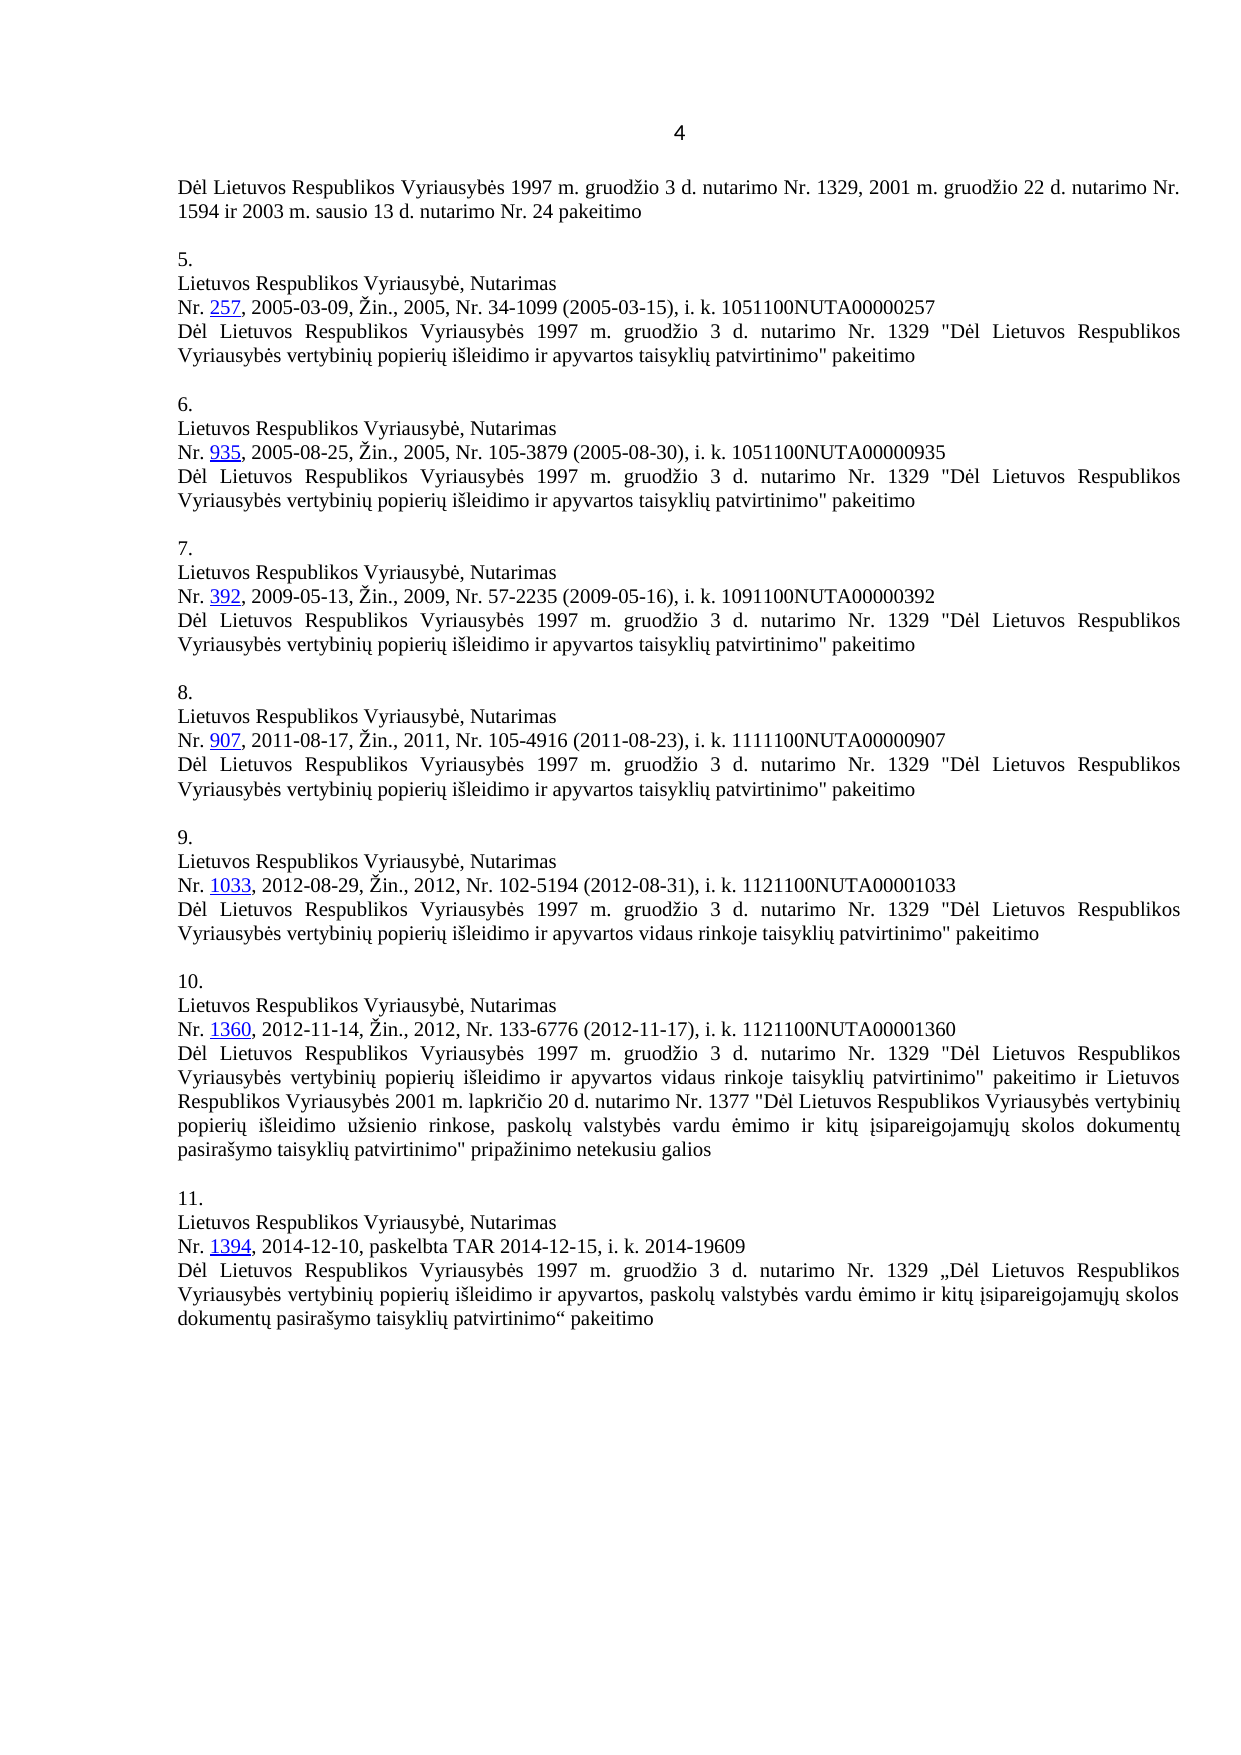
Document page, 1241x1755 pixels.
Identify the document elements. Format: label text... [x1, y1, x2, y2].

text Nr. 907, 2011-08-17, Žin., 2011, Nr. 105-4916 (2011-08-23), i. k. 1111100NUTA00000907 [177, 728, 1181, 752]
text Dėl Lietuvos Respublikos Vyriausybės 1997 m. gruodžio 3 d. nutarimo Nr. 1329, 2001 m. gruodžio 22 d. nutarimo Nr. 1594 ir 2003 m. sausio 13 d. nutarimo Nr. 24 pakeitimo [177, 175, 1181, 223]
text 5. [177, 247, 1181, 271]
text Dėl Lietuvos Respublikos Vyriausybės 1997 m. gruodžio 3 d. nutarimo Nr. 1329 "Dėl Lietuvos Respublikos Vyriausybės vertybinių popierių išleidimo ir apyvartos taisyklių patvirtinimo" pakeitimo [177, 752, 1181, 801]
text Lietuvos Respublikos Vyriausybė, Nutarimas [177, 704, 1181, 728]
text Lietuvos Respublikos Vyriausybė, Nutarimas [177, 993, 1181, 1017]
text Nr. 1394, 2014-12-10, paskelbta TAR 2014-12-15, i. k. 2014-19609 [177, 1234, 1181, 1258]
text 6. [177, 391, 1181, 416]
text Nr. 935, 2005-08-25, Žin., 2005, Nr. 105-3879 (2005-08-30), i. k. 1051100NUTA00000935 [177, 439, 1181, 464]
text Nr. 392, 2009-05-13, Žin., 2009, Nr. 57-2235 (2009-05-16), i. k. 1091100NUTA00000392 [177, 584, 1181, 608]
text 10. [177, 969, 1181, 993]
text Dėl Lietuvos Respublikos Vyriausybės 1997 m. gruodžio 3 d. nutarimo Nr. 1329 "Dėl Lietuvos Respublikos Vyriausybės vertybinių popierių išleidimo ir apyvartos vidaus rinkoje taisyklių patvirtinimo" pakeitimo ir Lietuvos Respublikos Vyriausybės 2001 m. lapkričio 20 d. nutarimo Nr. 1377 "Dėl Lietuvos Respublikos Vyriausybės vertybinių popierių išleidimo užsienio rinkose, paskolų valstybės vardu ėmimo ir kitų įsipareigojamųjų skolos dokumentų pasirašymo taisyklių patvirtinimo" pripažinimo netekusiu galios [177, 1041, 1181, 1161]
text Nr. 257, 2005-03-09, Žin., 2005, Nr. 34-1099 (2005-03-15), i. k. 1051100NUTA00000257 [177, 295, 1181, 319]
text Dėl Lietuvos Respublikos Vyriausybės 1997 m. gruodžio 3 d. nutarimo Nr. 1329 "Dėl Lietuvos Respublikos Vyriausybės vertybinių popierių išleidimo ir apyvartos vidaus rinkoje taisyklių patvirtinimo" pakeitimo [177, 897, 1181, 945]
text 9. [177, 824, 1181, 849]
text Lietuvos Respublikos Vyriausybė, Nutarimas [177, 416, 1181, 439]
text 8. [177, 680, 1181, 704]
text Dėl Lietuvos Respublikos Vyriausybės 1997 m. gruodžio 3 d. nutarimo Nr. 1329 „Dėl Lietuvos Respublikos Vyriausybės vertybinių popierių išleidimo ir apyvartos, paskolų valstybės vardu ėmimo ir kitų įsipareigojamųjų skolos dokumentų pasirašymo taisyklių patvirtinimo“ pakeitimo [177, 1258, 1181, 1330]
text Dėl Lietuvos Respublikos Vyriausybės 1997 m. gruodžio 3 d. nutarimo Nr. 1329 "Dėl Lietuvos Respublikos Vyriausybės vertybinių popierių išleidimo ir apyvartos taisyklių patvirtinimo" pakeitimo [177, 464, 1181, 512]
text Dėl Lietuvos Respublikos Vyriausybės 1997 m. gruodžio 3 d. nutarimo Nr. 1329 "Dėl Lietuvos Respublikos Vyriausybės vertybinių popierių išleidimo ir apyvartos taisyklių patvirtinimo" pakeitimo [177, 319, 1181, 367]
text 7. [177, 536, 1181, 560]
text 11. [177, 1186, 1181, 1209]
text Dėl Lietuvos Respublikos Vyriausybės 1997 m. gruodžio 3 d. nutarimo Nr. 1329 "Dėl Lietuvos Respublikos Vyriausybės vertybinių popierių išleidimo ir apyvartos taisyklių patvirtinimo" pakeitimo [177, 608, 1181, 656]
text Lietuvos Respublikos Vyriausybė, Nutarimas [177, 1209, 1181, 1234]
text Nr. 1033, 2012-08-29, Žin., 2012, Nr. 102-5194 (2012-08-31), i. k. 1121100NUTA00001033 [177, 873, 1181, 897]
text Lietuvos Respublikos Vyriausybė, Nutarimas [177, 271, 1181, 295]
text Nr. 1360, 2012-11-14, Žin., 2012, Nr. 133-6776 (2012-11-17), i. k. 1121100NUTA00001360 [177, 1017, 1181, 1041]
text Lietuvos Respublikos Vyriausybė, Nutarimas [177, 560, 1181, 584]
text Lietuvos Respublikos Vyriausybė, Nutarimas [177, 849, 1181, 873]
